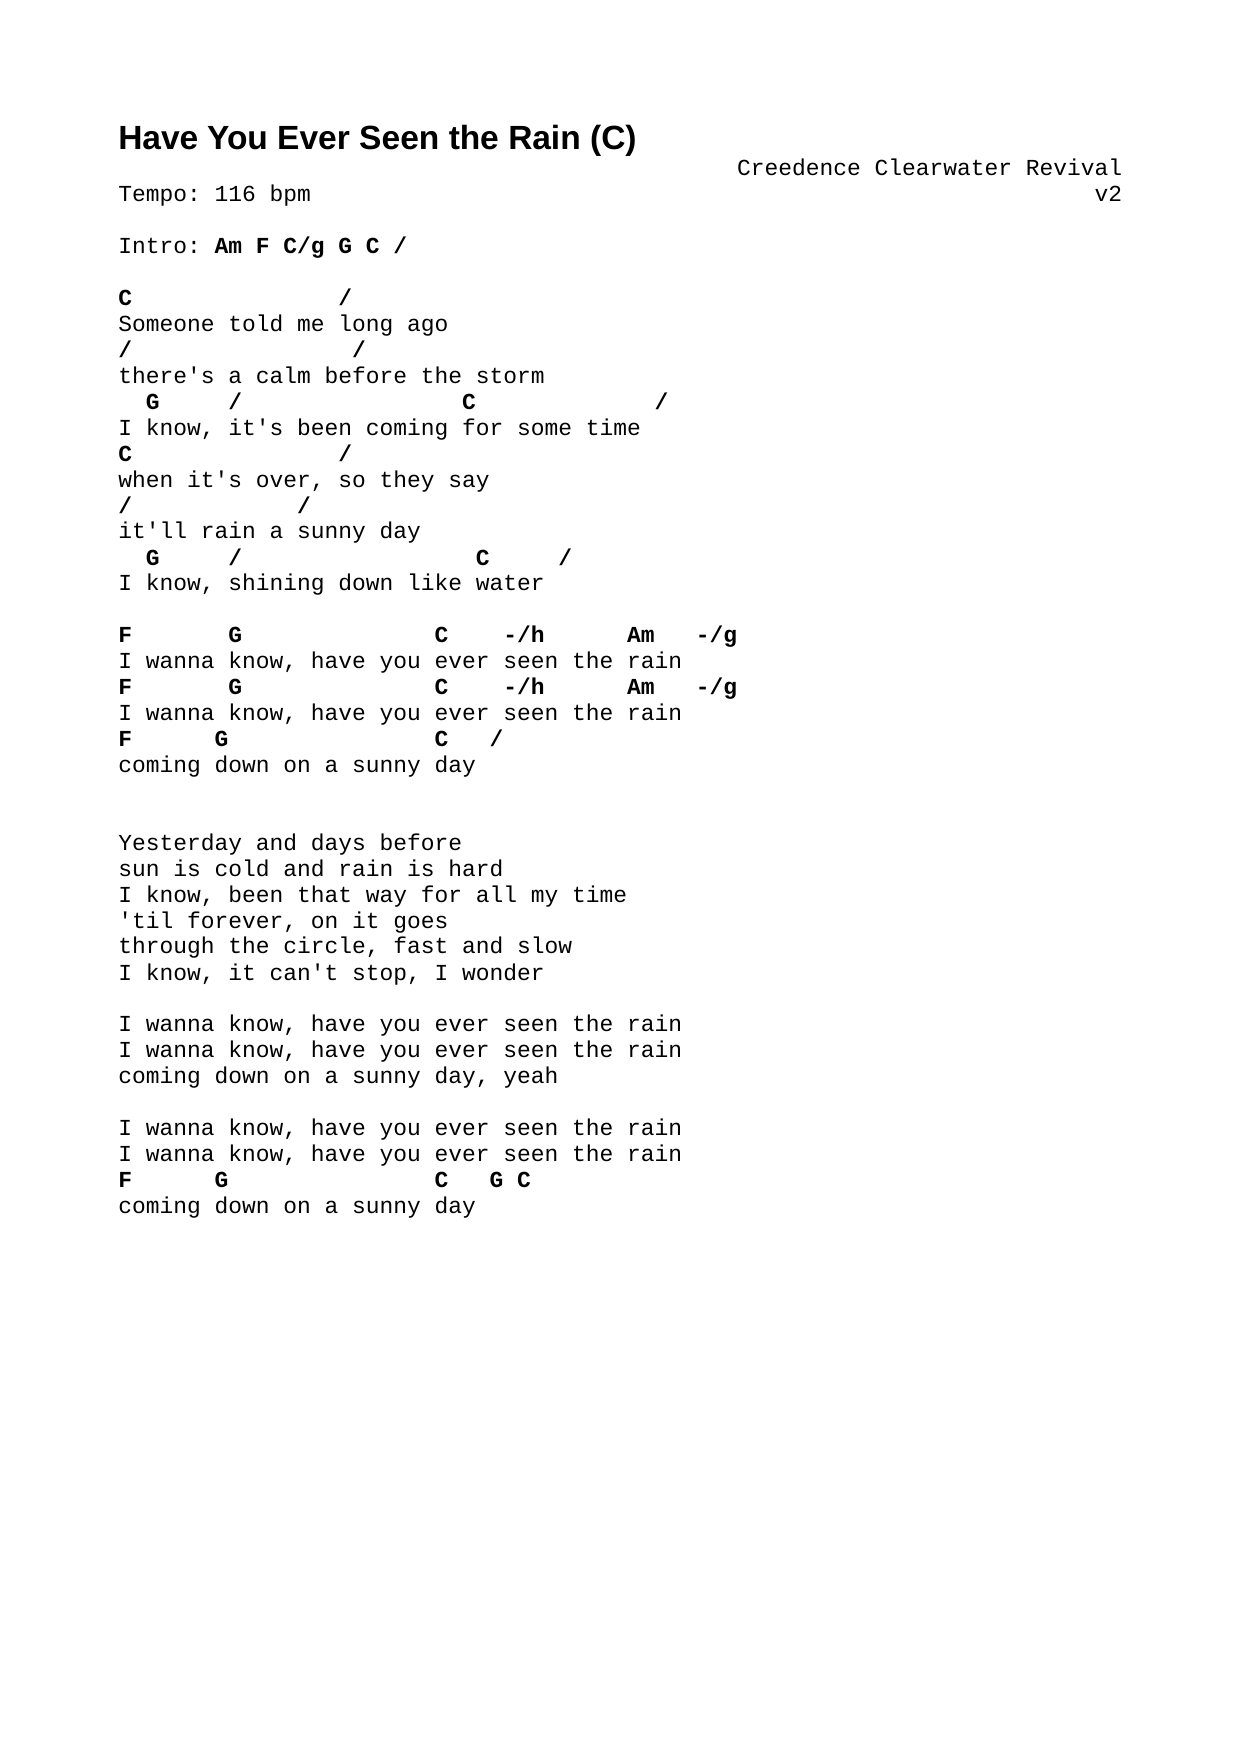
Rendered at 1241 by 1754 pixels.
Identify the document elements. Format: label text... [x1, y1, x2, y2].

text I wanna know, have you ever seen the rain [118, 1091, 1122, 1142]
text I wanna know, have you ever seen the rain [118, 1142, 1122, 1168]
text I know, it can't stop, I wonder [118, 961, 1122, 987]
text I wanna know, have you ever seen the rain [118, 1039, 1122, 1064]
text I wanna know, have you ever seen the rain [118, 649, 1122, 676]
text G / C / [118, 546, 1122, 572]
text I wanna know, have you ever seen the rain F G C / [118, 701, 1122, 753]
text coming down on a sunny day, yeah [118, 1064, 1122, 1091]
text F G C G C [118, 1168, 1122, 1194]
text F G C -/h Am -/g [118, 676, 1122, 701]
text coming down on a sunny day [118, 753, 1122, 779]
subtitle Have You Ever Seen the Rain (C) [118, 118, 1122, 157]
text I know, it's been coming for some time C / [118, 416, 1122, 468]
text Someone told me long ago [118, 312, 1122, 338]
text I know, been that way for all my time 'til forever, on it goes through the circle, fast and slow [118, 883, 1122, 961]
text Tempo: 116 bpm v2 [118, 183, 1122, 209]
text when it's over, so they say / / it'll rain a sunny day [118, 468, 1122, 546]
text / / there's a calm before the storm G / C / [118, 338, 1122, 416]
text I wanna know, have you ever seen the rain [118, 1013, 1122, 1039]
text Intro: Am F C/g G C / C / [118, 209, 1122, 312]
text I know, shining down like water [118, 572, 1122, 598]
text Creedence Clearwater Revival [118, 157, 1122, 183]
text coming down on a sunny day [118, 1194, 1122, 1220]
text Yesterday and days before sun is cold and rain is hard [118, 831, 1122, 883]
text F G C -/h Am -/g [118, 598, 1122, 649]
